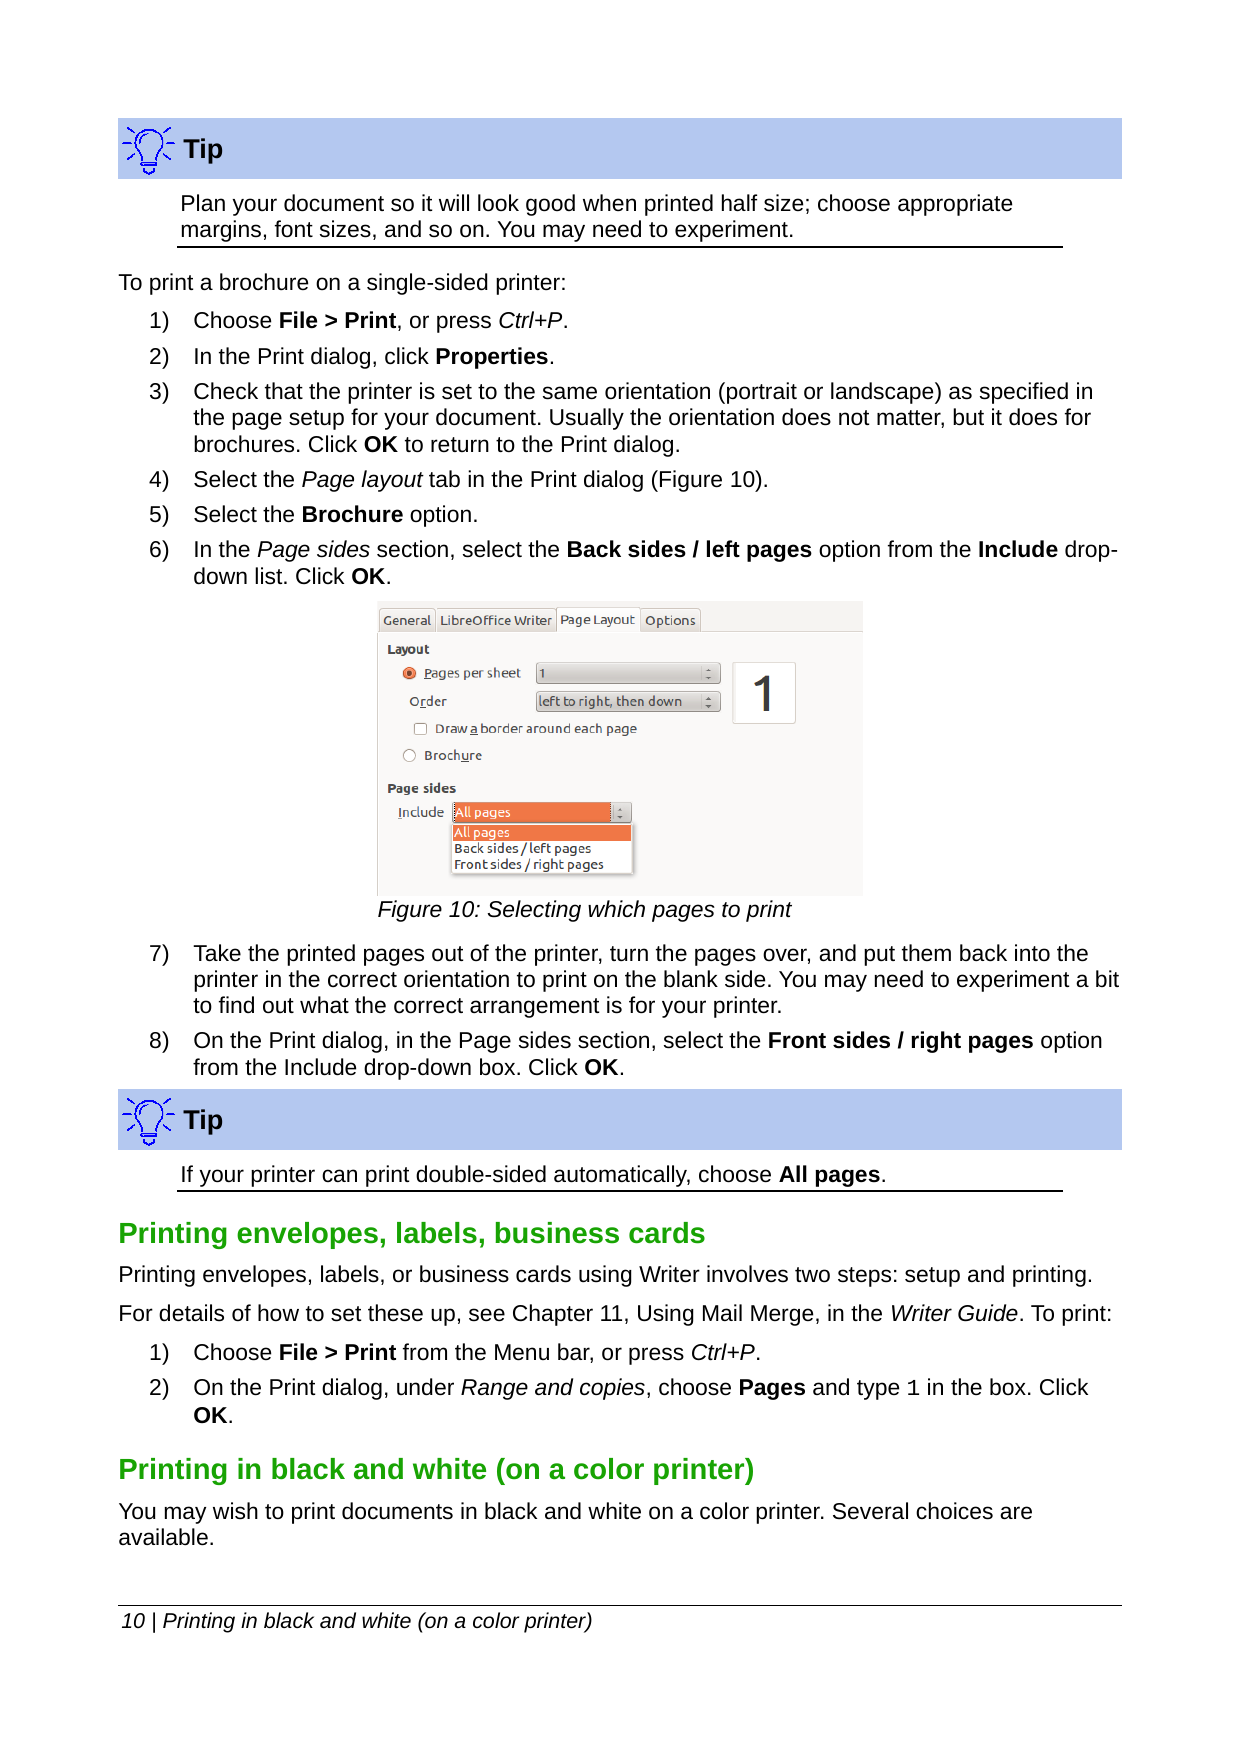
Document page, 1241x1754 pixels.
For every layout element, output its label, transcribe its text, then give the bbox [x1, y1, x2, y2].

list Choose File > Print from the Menu bar, or press Ctrl+P. [169, 1339, 1122, 1365]
list Check that the printer is set to the same orientation (portrait or landscape) as specified in the page setup for your document. Usually the orientation does not matter, but it does for brochures. Click OK to return to the Print dialog. [169, 378, 1122, 457]
picture [377, 601, 863, 896]
list For details of how to set these up, see Chapter 11, Using Mail Merge, in the Writer Guide. To print: [118, 1300, 1122, 1326]
text Figure 10: Selecting which pages to print [377, 896, 863, 922]
text You may wish to print documents in black and white on a color printer. Several choices are available. [118, 1498, 1122, 1550]
text If your printer can print double-sided automatically, choose All pages. [177, 1158, 1063, 1190]
subtitle Printing in black and white (on a color printer) [118, 1452, 1122, 1486]
subtitle Printing envelopes, labels, business cards [118, 1216, 1122, 1249]
subtitle Tip [118, 118, 1122, 179]
subtitle Tip [118, 1089, 1122, 1150]
text Plan your document so it will look good when printed half size; choose appropriate margins, font sizes, and so on. You may need to experiment. [177, 187, 1063, 246]
list Select the Brochure option. [169, 501, 1122, 527]
text Printing envelopes, labels, or business cards using Writer involves two steps: setup and printing. [118, 1261, 1122, 1287]
list On the Print dialog, in the Page sides section, select the Front sides / right pages option from the Include drop-down box. Click OK. [169, 1027, 1122, 1080]
picture [119, 119, 179, 179]
picture [119, 1090, 179, 1150]
list On the Print dialog, under Range and copies, choose Pages and type 1 in the box. Click OK. [169, 1374, 1122, 1429]
list In the Page sides section, select the Back sides / left pages option from the Include drop-down list. Click OK. [169, 536, 1122, 589]
list In the Print dialog, click Properties. [169, 343, 1122, 369]
list Take the printed pages out of the printer, turn the pages over, and put them back into the printer in the correct orientation to print on the blank side. You may need to experiment a bit to find out what the correct arrangement is for your printer. [169, 939, 1122, 1019]
list Choose File > Print, or press Ctrl+P. [169, 307, 1122, 334]
list To print a brochure on a single-sided printer: [118, 269, 1122, 295]
list Select the Page layout tab in the Print dialog (Figure 10). [169, 466, 1122, 492]
